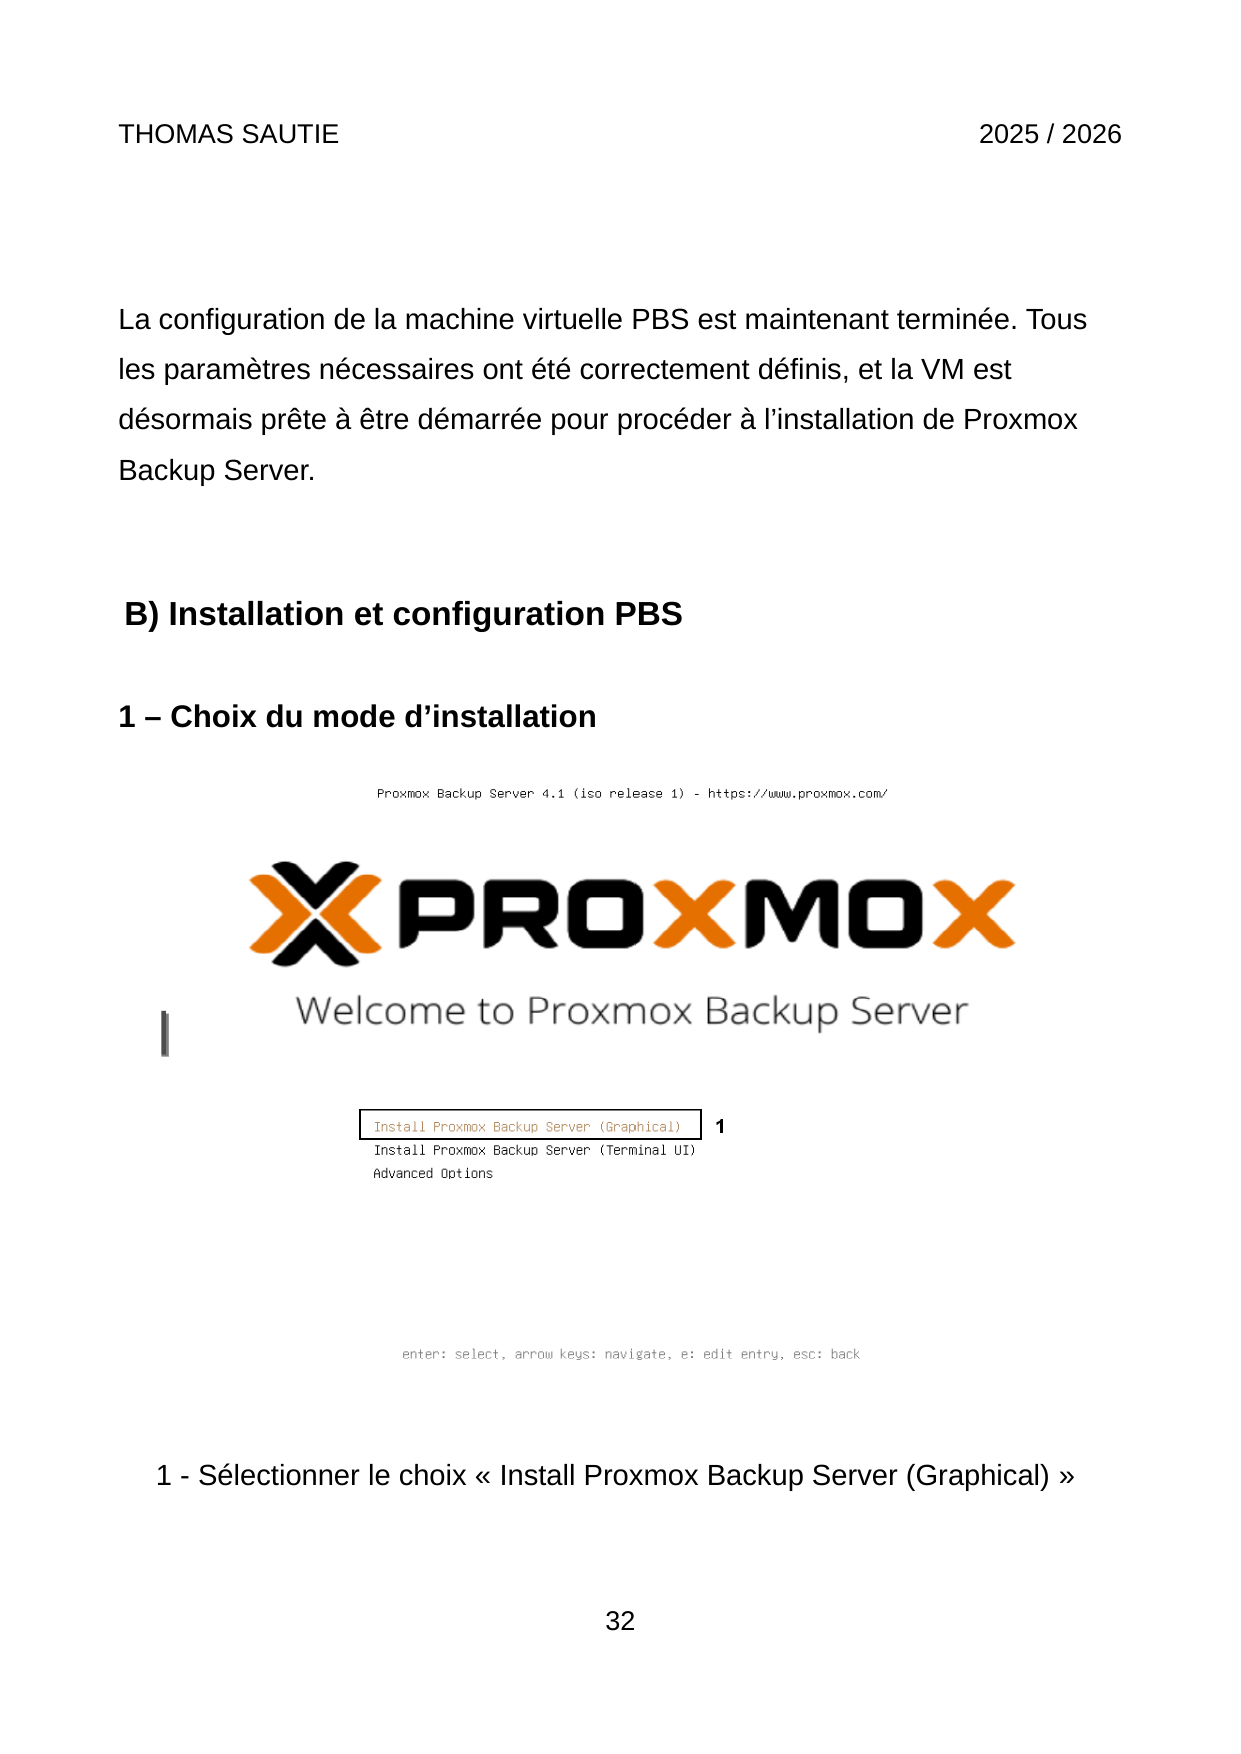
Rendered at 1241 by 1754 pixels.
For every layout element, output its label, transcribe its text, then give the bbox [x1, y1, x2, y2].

subtitle B) Installation et configuration PBS [124, 594, 1116, 632]
picture [161, 751, 1110, 1403]
list Sélectionner le choix « Install Proxmox Backup Server (Graphical) » [156, 1458, 1122, 1492]
text La configuration de la machine virtuelle PBS est maintenant terminée. Tous les paramètres nécessaires ont été correctement définis, et la VM est désormais prête à être démarrée pour procéder à l’installation de Proxmox Backup Server. [118, 302, 1122, 486]
text 1 – Choix du mode d’installation [118, 698, 1122, 734]
